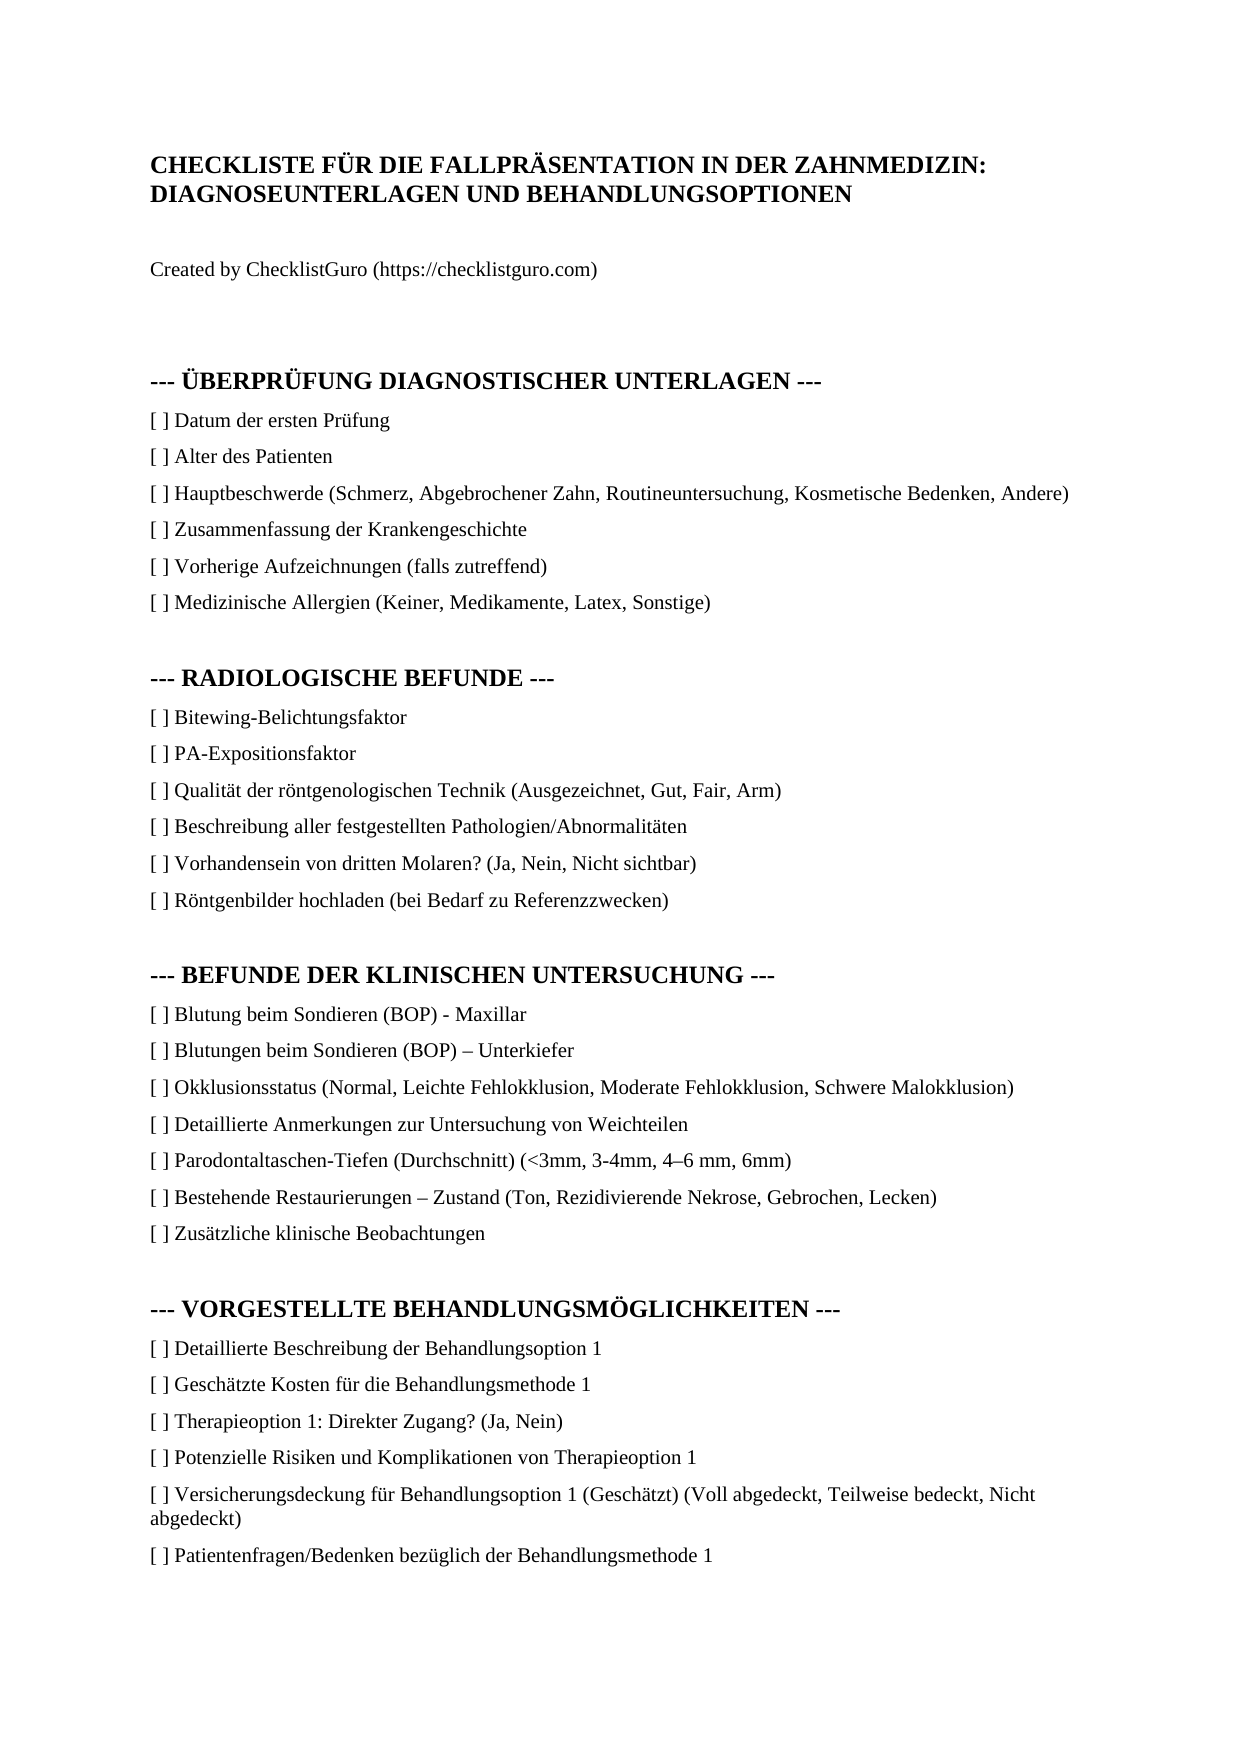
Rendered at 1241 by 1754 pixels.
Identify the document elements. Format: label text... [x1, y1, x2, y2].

text [ ] Bitewing-Belichtungsfaktor [150, 705, 1090, 729]
text [ ] Qualität der röntgenologischen Technik (Ausgezeichnet, Gut, Fair, Arm) [150, 778, 1090, 802]
text [ ] Parodontaltaschen-Tiefen (Durchschnitt) (<3mm, 3-4mm, 4–6 mm, 6mm) [150, 1148, 1090, 1172]
text [ ] Versicherungsdeckung für Behandlungsoption 1 (Geschätzt) (Voll abgedeckt, Teilweise bedeckt, Nicht abgedeckt) [150, 1482, 1090, 1530]
text [ ] Medizinische Allergien (Keiner, Medikamente, Latex, Sonstige) [150, 590, 1090, 614]
text [ ] Vorhandensein von dritten Molaren? (Ja, Nein, Nicht sichtbar) [150, 851, 1090, 875]
text [ ] Vorherige Aufzeichnungen (falls zutreffend) [150, 554, 1090, 578]
text [ ] Beschreibung aller festgestellten Pathologien/Abnormalitäten [150, 814, 1090, 838]
text [ ] Bestehende Restaurierungen – Zustand (Ton, Rezidivierende Nekrose, Gebrochen, Lecken) [150, 1185, 1090, 1209]
text [ ] Hauptbeschwerde (Schmerz, Abgebrochener Zahn, Routineuntersuchung, Kosmetische Bedenken, Andere) [150, 481, 1090, 505]
text [ ] Potenzielle Risiken und Komplikationen von Therapieoption 1 [150, 1445, 1090, 1469]
text --- RADIOLOGISCHE BEFUNDE --- [150, 663, 1090, 692]
text [ ] Röntgenbilder hochladen (bei Bedarf zu Referenzzwecken) [150, 887, 1090, 912]
text [ ] Zusammenfassung der Krankengeschichte [150, 517, 1090, 541]
text CHECKLISTE FÜR DIE FALLPRÄSENTATION IN DER ZAHNMEDIZIN: DIAGNOSEUNTERLAGEN UND BEHANDLUNGSOPTIONEN [150, 150, 1090, 207]
text [ ] Blutung beim Sondieren (BOP) - Maxillar [150, 1002, 1090, 1026]
text [ ] Datum der ersten Prüfung [150, 407, 1090, 432]
text [ ] Therapieoption 1: Direkter Zugang? (Ja, Nein) [150, 1409, 1090, 1433]
text [ ] Patientenfragen/Bedenken bezüglich der Behandlungsmethode 1 [150, 1542, 1090, 1567]
text --- VORGESTELLTE BEHANDLUNGSMÖGLICHKEITEN --- [150, 1294, 1090, 1323]
text [ ] Geschätzte Kosten für die Behandlungsmethode 1 [150, 1372, 1090, 1396]
text [ ] Zusätzliche klinische Beobachtungen [150, 1221, 1090, 1245]
text [ ] Detaillierte Beschreibung der Behandlungsoption 1 [150, 1336, 1090, 1360]
text [ ] PA-Expositionsfaktor [150, 741, 1090, 765]
text [ ] Detaillierte Anmerkungen zur Untersuchung von Weichteilen [150, 1112, 1090, 1136]
text Created by ChecklistGuro (https://checklistguro.com) [150, 257, 1090, 281]
text --- BEFUNDE DER KLINISCHEN UNTERSUCHUNG --- [150, 961, 1090, 989]
text [ ] Blutungen beim Sondieren (BOP) – Unterkiefer [150, 1038, 1090, 1062]
text --- ÜBERPRÜFUNG DIAGNOSTISCHER UNTERLAGEN --- [150, 366, 1090, 395]
text [ ] Alter des Patienten [150, 444, 1090, 468]
text [ ] Okklusionsstatus (Normal, Leichte Fehlokklusion, Moderate Fehlokklusion, Schwere Malokklusion) [150, 1075, 1090, 1099]
